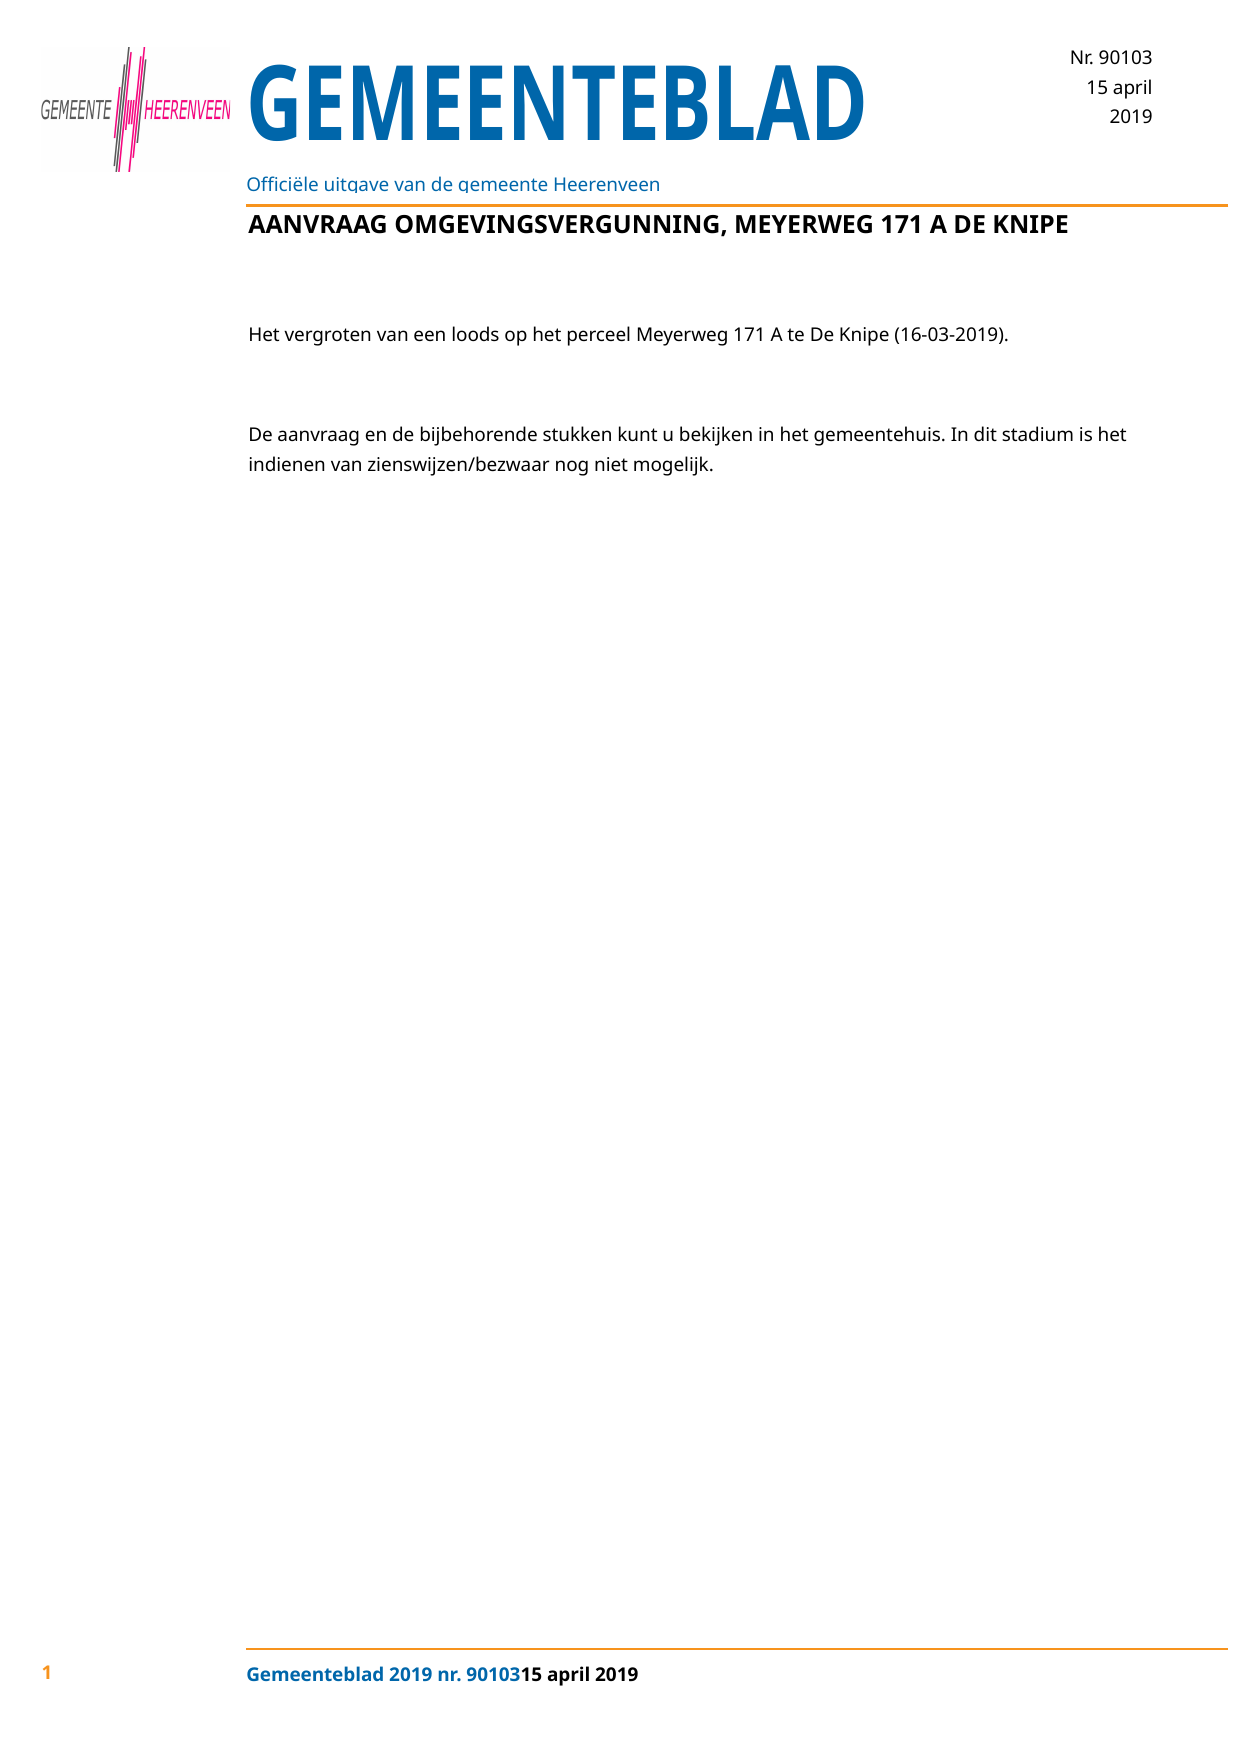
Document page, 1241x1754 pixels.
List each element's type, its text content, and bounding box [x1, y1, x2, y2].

picture [41, 47, 231, 172]
text De aanvraag en de bijbehorende stukken kunt u bekijken in het gemeentehuis. In dit stadium is het indienen van zienswijzen/bezwaar nog niet mogelijk. [248, 422, 1152, 477]
text AANVRAAG OMGEVINGSVERGUNNING, MEYERWEG 171 A DE KNIPE [248, 207, 1152, 241]
text Het vergroten van een loods op het perceel Meyerweg 171 A te De Knipe (16-03-2019). [248, 321, 1152, 346]
